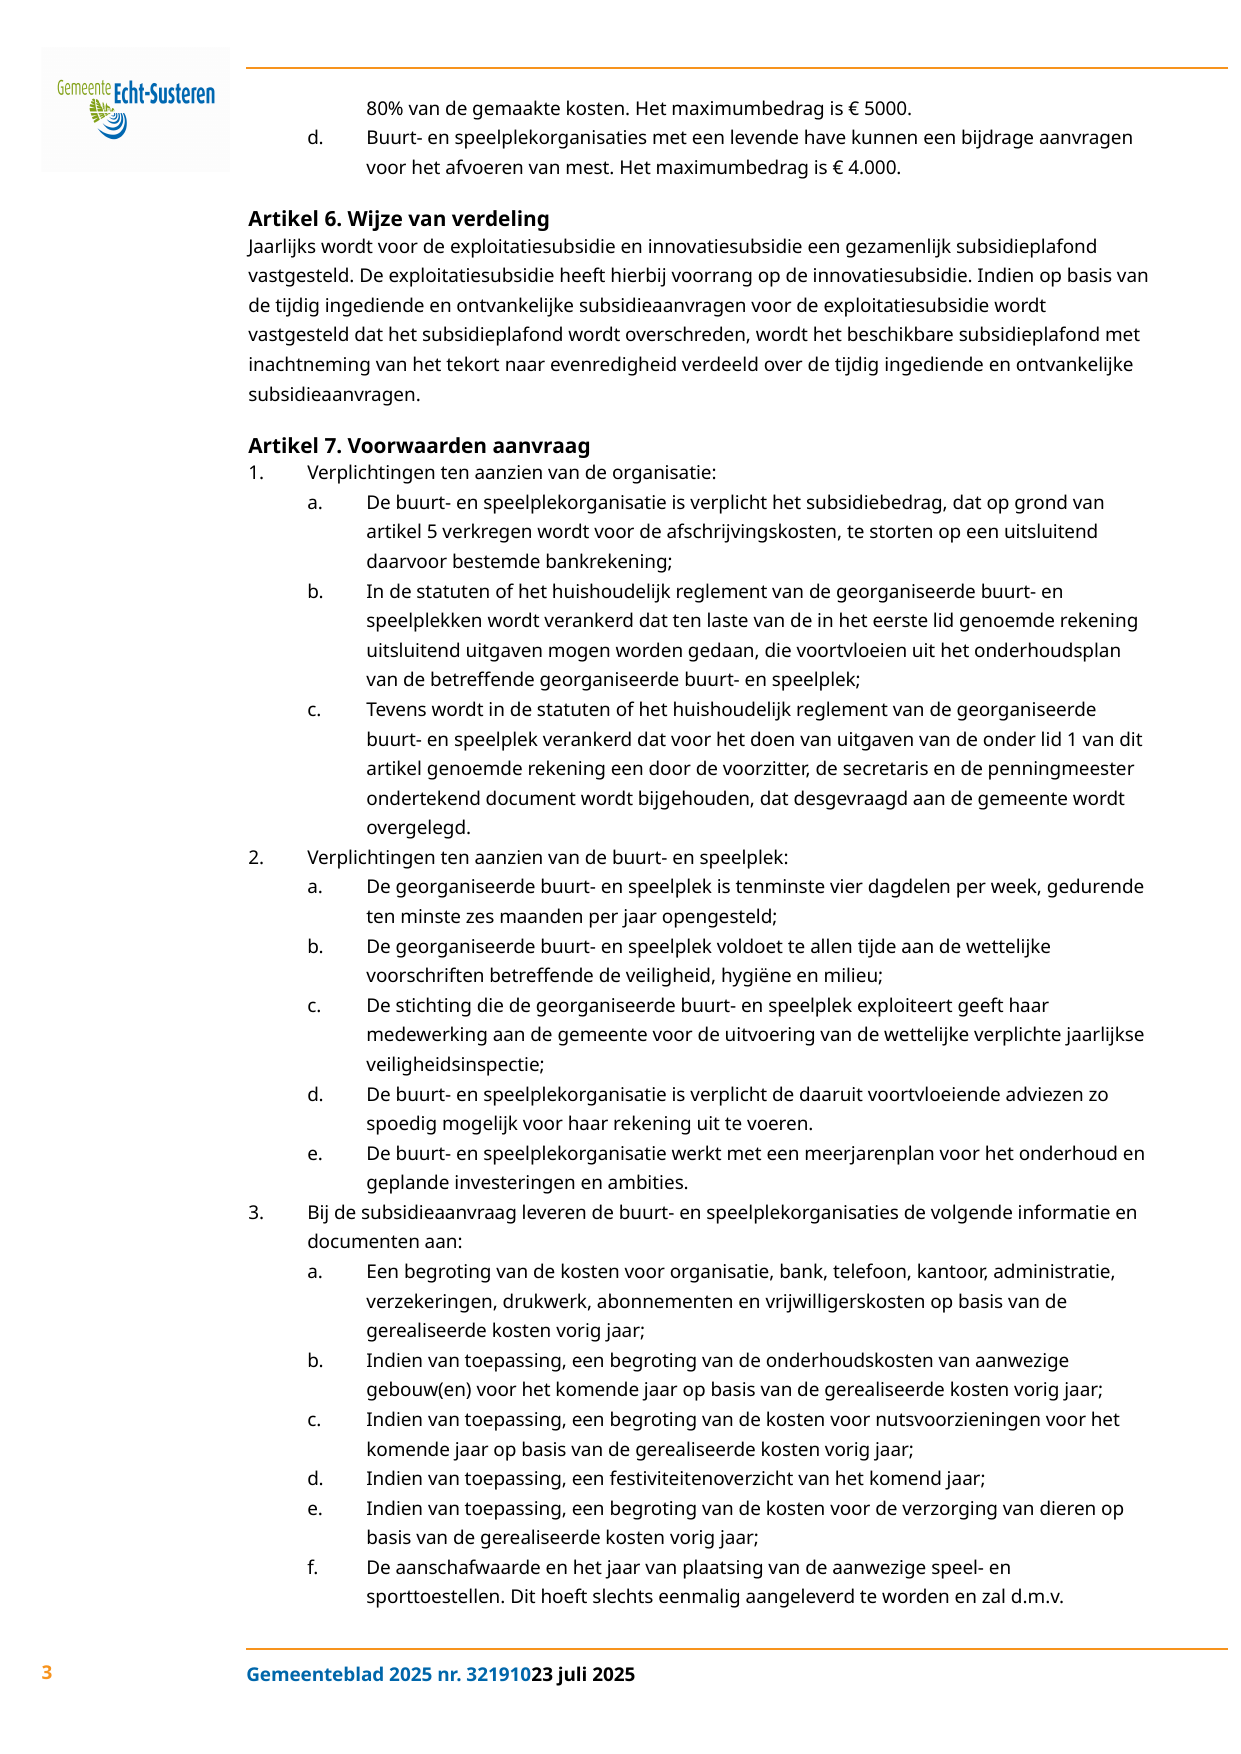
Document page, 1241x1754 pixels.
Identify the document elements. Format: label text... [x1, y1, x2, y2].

list Bij de subsidieaanvraag leveren de buurt- en speelplekorganisaties de volgende informatie en documenten aan: [248, 1199, 1152, 1254]
list Buurt- en speelplekorganisaties met een levende have kunnen een bijdrage aanvragen voor het afvoeren van mest. Het maximumbedrag is € 4.000. [307, 124, 1152, 180]
list 80% van de gemaakte kosten. Het maximumbedrag is € 5000. [307, 95, 1152, 121]
list Verplichtingen ten aanzien van de buurt- en speelplek: [248, 844, 1152, 870]
list De buurt- en speelplekorganisatie werkt met een meerjarenplan voor het onderhoud en geplande investeringen en ambities. [307, 1140, 1152, 1195]
text Artikel 7. Voorwaarden aanvraag [248, 431, 1152, 459]
picture [41, 47, 231, 172]
list In de statuten of het huishoudelijk reglement van de georganiseerde buurt- en speelplekken wordt verankerd dat ten laste van de in het eerste lid genoemde rekening uitsluitend uitgaven mogen worden gedaan, die voortvloeien uit het onderhoudsplan van de betreffende georganiseerde buurt- en speelplek; [307, 578, 1152, 692]
list Tevens wordt in de statuten of het huishoudelijk reglement van de georganiseerde buurt- en speelplek verankerd dat voor het doen van uitgaven van de onder lid 1 van dit artikel genoemde rekening een door de voorzitter, de secretaris en de penningmeester ondertekend document wordt bijgehouden, dat desgevraagd aan de gemeente wordt overgelegd. [307, 696, 1152, 840]
list Indien van toepassing, een begroting van de kosten voor nutsvoorzieningen voor het komende jaar op basis van de gerealiseerde kosten vorig jaar; [307, 1406, 1152, 1462]
list De stichting die de georganiseerde buurt- en speelplek exploiteert geeft haar medewerking aan de gemeente voor de uitvoering van de wettelijke verplichte jaarlijkse veiligheidsinspectie; [307, 992, 1152, 1077]
text Jaarlijks wordt voor de exploitatiesubsidie en innovatiesubsidie een gezamenlijk subsidieplafond vastgesteld. De exploitatiesubsidie heeft hierbij voorrang op de innovatiesubsidie. Indien op basis van de tijdig ingediende en ontvankelijke subsidieaanvragen voor de exploitatiesubsidie wordt vastgesteld dat het subsidieplafond wordt overschreden, wordt het beschikbare subsidieplafond met inachtneming van het tekort naar evenredigheid verdeeld over de tijdig ingediende en ontvankelijke subsidieaanvragen. [248, 233, 1152, 406]
text Artikel 6. Wijze van verdeling [248, 204, 1152, 233]
list De georganiseerde buurt- en speelplek voldoet te allen tijde aan de wettelijke voorschriften betreffende de veiligheid, hygiëne en milieu; [307, 933, 1152, 988]
list De georganiseerde buurt- en speelplek is tenminste vier dagdelen per week, gedurende ten minste zes maanden per jaar opengesteld; [307, 874, 1152, 929]
list De aanschafwaarde en het jaar van plaatsing van de aanwezige speel- en sporttoestellen. Dit hoeft slechts eenmalig aangeleverd te worden en zal d.m.v. [307, 1554, 1152, 1609]
list Een begroting van de kosten voor organisatie, bank, telefoon, kantoor, administratie, verzekeringen, drukwerk, abonnementen en vrijwilligerskosten op basis van de gerealiseerde kosten vorig jaar; [307, 1258, 1152, 1343]
list De buurt- en speelplekorganisatie is verplicht de daaruit voortvloeiende adviezen zo spoedig mogelijk voor haar rekening uit te voeren. [307, 1081, 1152, 1136]
list Indien van toepassing, een festiviteitenoverzicht van het komend jaar; [307, 1465, 1152, 1491]
list De buurt- en speelplekorganisatie is verplicht het subsidiebedrag, dat op grond van artikel 5 verkregen wordt voor de afschrijvingskosten, te storten op een uitsluitend daarvoor bestemde bankrekening; [307, 489, 1152, 574]
list Indien van toepassing, een begroting van de onderhoudskosten van aanwezige gebouw(en) voor het komende jaar op basis van de gerealiseerde kosten vorig jaar; [307, 1347, 1152, 1402]
list Indien van toepassing, een begroting van de kosten voor de verzorging van dieren op basis van de gerealiseerde kosten vorig jaar; [307, 1495, 1152, 1550]
list Verplichtingen ten aanzien van de organisatie: [248, 459, 1152, 485]
